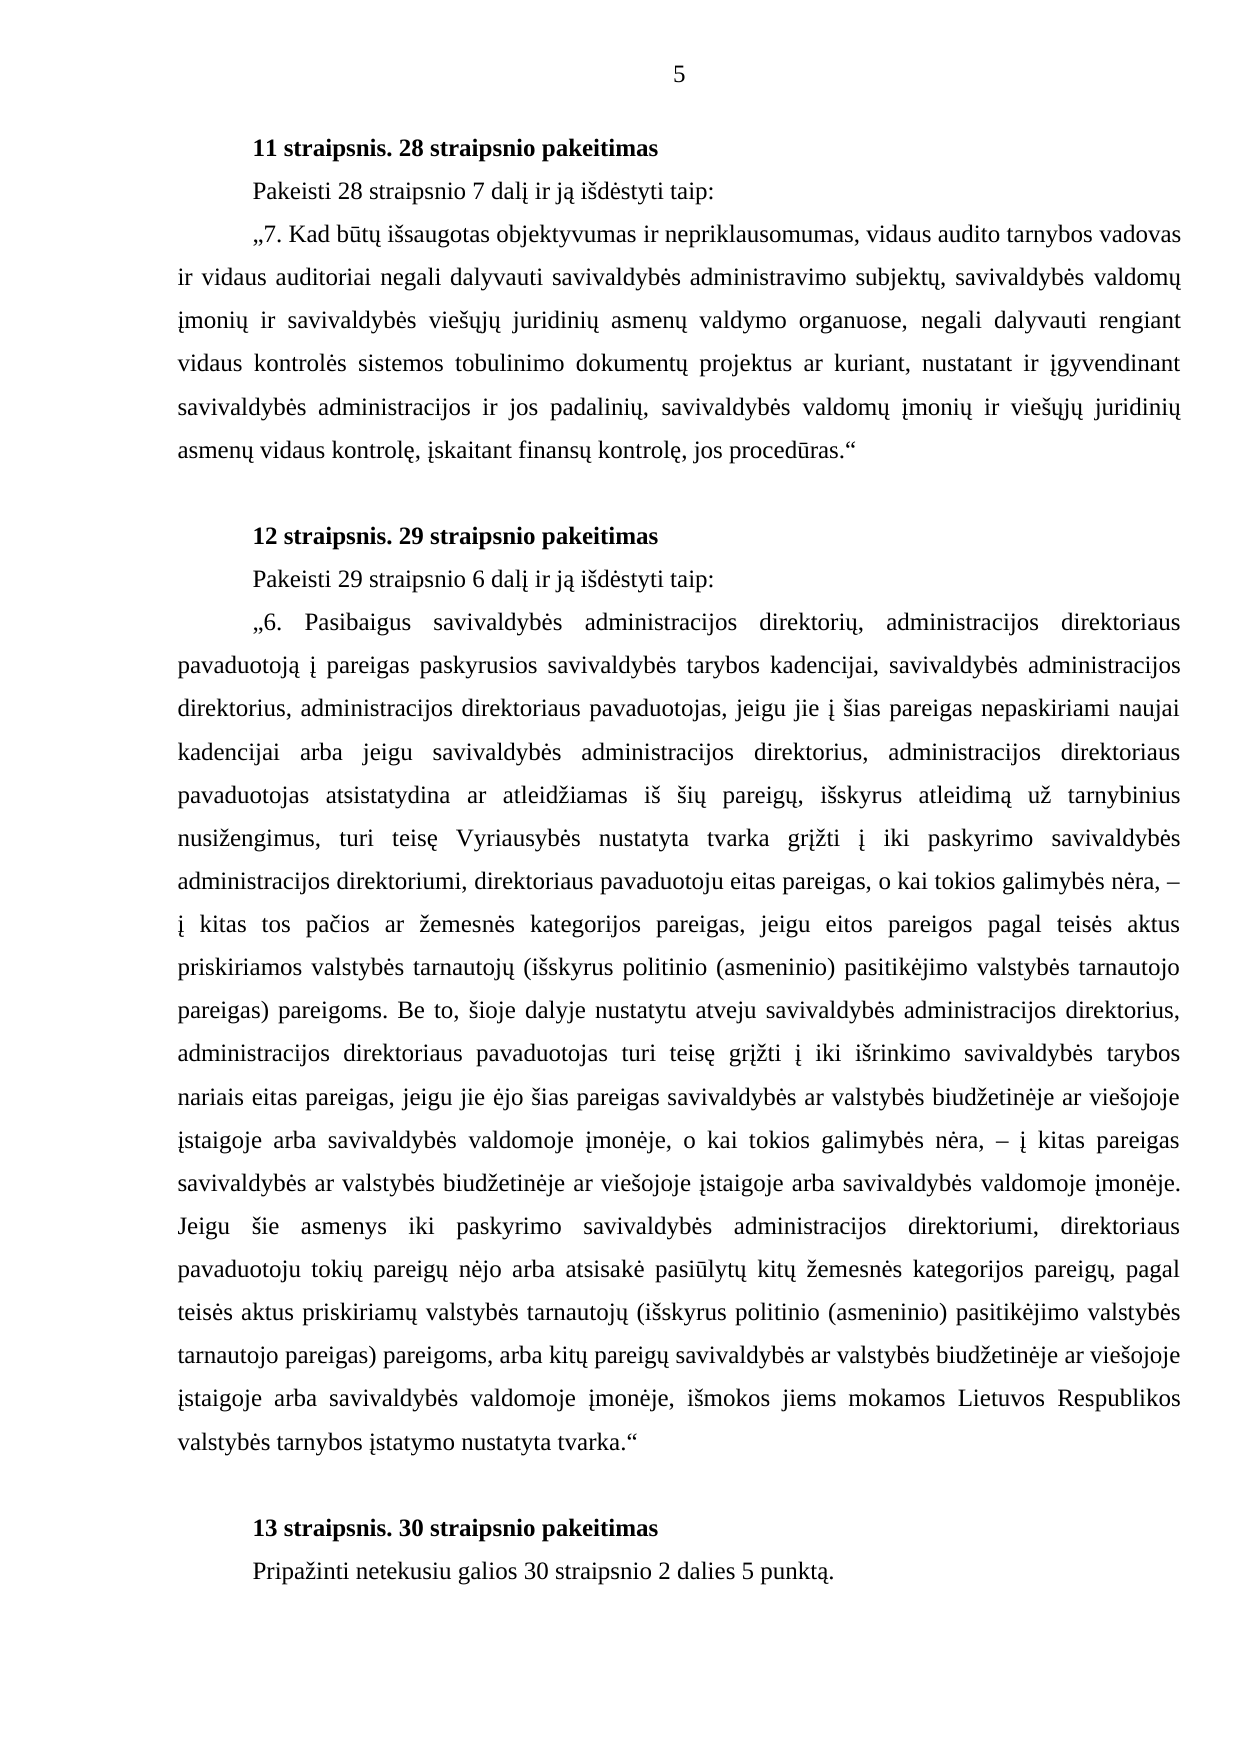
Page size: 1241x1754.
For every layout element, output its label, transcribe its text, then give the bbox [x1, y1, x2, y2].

text „7. Kad būtų išsaugotas objektyvumas ir nepriklausomumas, vidaus audito tarnybos vadovas ir vidaus auditoriai negali dalyvauti savivaldybės administravimo subjektų, savivaldybės valdomų įmonių ir savivaldybės viešųjų juridinių asmenų valdymo organuose, negali dalyvauti rengiant vidaus kontrolės sistemos tobulinimo dokumentų projektus ar kuriant, nustatant ir įgyvendinant savivaldybės administracijos ir jos padalinių, savivaldybės valdomų įmonių ir viešųjų juridinių asmenų vidaus kontrolę, įskaitant finansų kontrolę, jos procedūras.“ [177, 219, 1181, 463]
text Pakeisti 29 straipsnio 6 dalį ir ją išdėstyti taip: [177, 564, 1181, 593]
text „6. Pasibaigus savivaldybės administracijos direktorių, administracijos direktoriaus pavaduotoją į pareigas paskyrusios savivaldybės tarybos kadencijai, savivaldybės administracijos direktorius, administracijos direktoriaus pavaduotojas, jeigu jie į šias pareigas nepaskiriami naujai kadencijai arba jeigu savivaldybės administracijos direktorius, administracijos direktoriaus pavaduotojas atsistatydina ar atleidžiamas iš šių pareigų, išskyrus atleidimą už tarnybinius nusižengimus, turi teisę Vyriausybės nustatyta tvarka grįžti į iki paskyrimo savivaldybės administracijos direktoriumi, direktoriaus pavaduotoju eitas pareigas, o kai tokios galimybės nėra, – į kitas tos pačios ar žemesnės kategorijos pareigas, jeigu eitos pareigos pagal teisės aktus priskiriamos valstybės tarnautojų (išskyrus politinio (asmeninio) pasitikėjimo valstybės tarnautojo pareigas) pareigoms. Be to, šioje dalyje nustatytu atveju savivaldybės administracijos direktorius, administracijos direktoriaus pavaduotojas turi teisę grįžti į iki išrinkimo savivaldybės tarybos nariais eitas pareigas, jeigu jie ėjo šias pareigas savivaldybės ar valstybės biudžetinėje ar viešojoje įstaigoje arba savivaldybės valdomoje įmonėje, o kai tokios galimybės nėra, – į kitas pareigas savivaldybės ar valstybės biudžetinėje ar viešojoje įstaigoje arba savivaldybės valdomoje įmonėje. Jeigu šie asmenys iki paskyrimo savivaldybės administracijos direktoriumi, direktoriaus pavaduotoju tokių pareigų nėjo arba atsisakė pasiūlytų kitų žemesnės kategorijos pareigų, pagal teisės aktus priskiriamų valstybės tarnautojų (išskyrus politinio (asmeninio) pasitikėjimo valstybės tarnautojo pareigas) pareigoms, arba kitų pareigų savivaldybės ar valstybės biudžetinėje ar viešojoje įstaigoje arba savivaldybės valdomoje įmonėje, išmokos jiems mokamos Lietuvos Respublikos valstybės tarnybos įstatymo nustatyta tvarka.“ [177, 607, 1181, 1455]
text 13 straipsnis. 30 straipsnio pakeitimas [177, 1513, 1181, 1542]
text Pripažinti netekusiu galios 30 straipsnio 2 dalies 5 punktą. [177, 1556, 1181, 1585]
text 12 straipsnis. 29 straipsnio pakeitimas [177, 521, 1181, 550]
text 11 straipsnis. 28 straipsnio pakeitimas [177, 133, 1181, 162]
text Pakeisti 28 straipsnio 7 dalį ir ją išdėstyti taip: [177, 176, 1181, 205]
